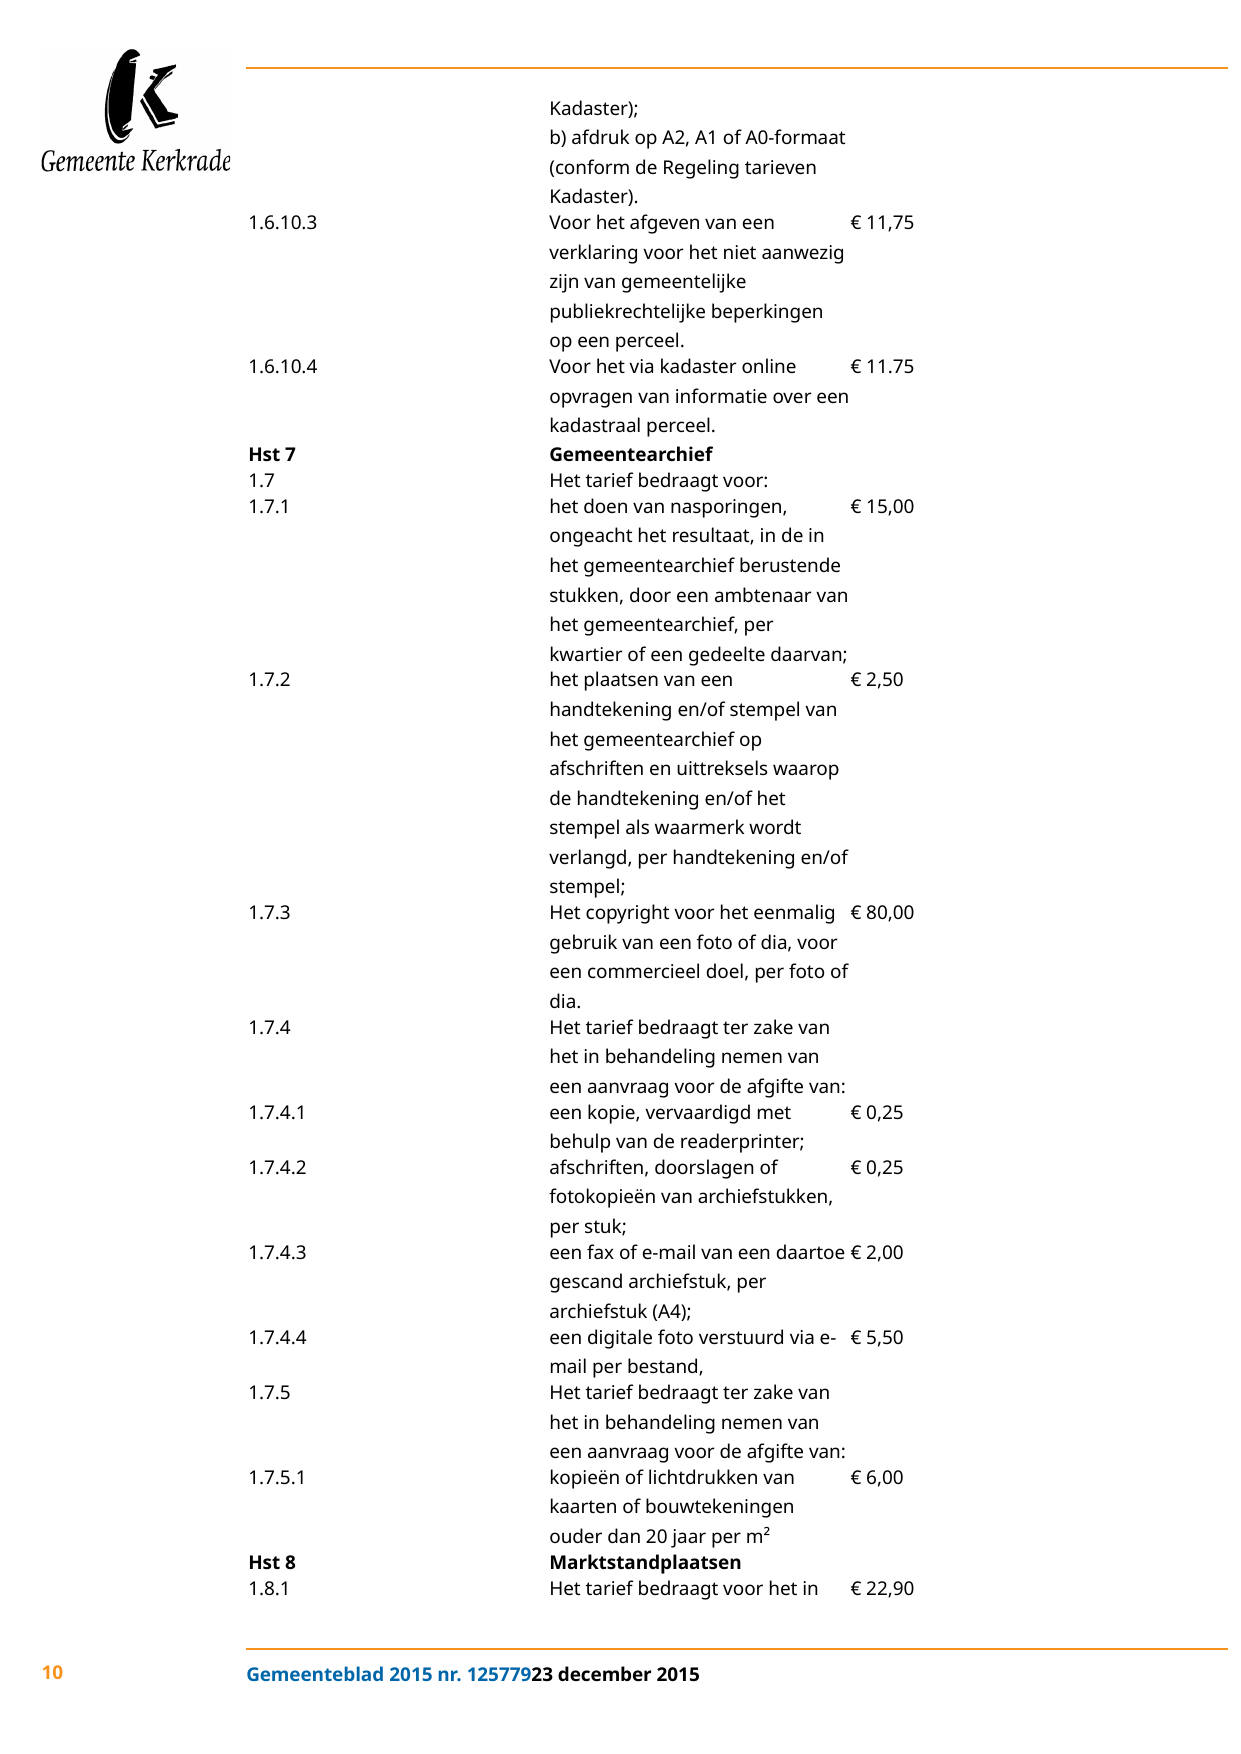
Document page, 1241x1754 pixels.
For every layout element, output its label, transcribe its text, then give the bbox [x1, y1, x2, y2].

table_cell [850, 1549, 1152, 1575]
table_cell Voor het afgeven van een verklaring voor het niet aanwezig zijn van gemeentelijke publiekrechtelijke beperkingen op een perceel. [549, 209, 850, 353]
table_cell € 11.75 [850, 353, 1152, 438]
table_header Gemeentearchief [549, 442, 850, 467]
table_cell 1.7.3 [248, 900, 549, 1014]
table_cell [850, 95, 1152, 209]
table_cell Voor het via kadaster online opvragen van informatie over een kadastraal perceel. [549, 353, 850, 438]
table_cell Marktstandplaatsen [549, 1549, 850, 1575]
table_cell € 0,25 [850, 1154, 1152, 1239]
table_cell Het tarief bedraagt ter zake van het in behandeling nemen van een aanvraag voor de afgifte van: [549, 1379, 850, 1464]
table_cell 1.7.4 [248, 1014, 549, 1099]
table_cell € 11,75 [850, 209, 1152, 353]
table_cell € 0,25 [850, 1099, 1152, 1154]
table_cell € 2,50 [850, 667, 1152, 899]
table_cell 1.6.10.3 [248, 209, 549, 353]
table_cell € 15,00 [850, 493, 1152, 667]
table_cell 1.6.10.4 [248, 353, 549, 438]
table_cell [850, 467, 1152, 493]
table_cell 1.7.5 [248, 1379, 549, 1464]
table_cell [850, 1014, 1152, 1099]
table_cell het plaatsen van een handtekening en/of stempel van het gemeentearchief op afschriften en uittreksels waarop de handtekening en/of het stempel als waarmerk wordt verlangd, per handtekening en/of stempel; [549, 667, 850, 899]
table_cell € 22,90 [850, 1575, 1152, 1601]
table_cell € 2,00 [850, 1239, 1152, 1324]
table_cell Het tarief bedraagt ter zake van het in behandeling nemen van een aanvraag voor de afgifte van: [549, 1014, 850, 1099]
table_cell een fax of e-mail van een daartoe gescand archiefstuk, per archiefstuk (A4); [549, 1239, 850, 1324]
table_cell 1.7.4.2 [248, 1154, 549, 1239]
table_cell [850, 1379, 1152, 1464]
table_cell kopieën of lichtdrukken van kaarten of bouwtekeningen ouder dan 20 jaar per m² [549, 1464, 850, 1549]
table_cell 1.7.5.1 [248, 1464, 549, 1549]
table_cell 1.7.4.3 [248, 1239, 549, 1324]
table_cell Hst 8 [248, 1549, 549, 1575]
table_cell het doen van nasporingen, ongeacht het resultaat, in de in het gemeentearchief berustende stukken, door een ambtenaar van het gemeentearchief, per kwartier of een gedeelte daarvan; [549, 493, 850, 667]
table_cell Het tarief bedraagt voor het in [549, 1575, 850, 1601]
table_cell Het tarief bedraagt voor: [549, 467, 850, 493]
table_cell € 5,50 [850, 1324, 1152, 1379]
table_header [850, 442, 1152, 467]
table_cell 1.7 [248, 467, 549, 493]
table_cell afschriften, doorslagen of fotokopieën van archiefstukken, per stuk; [549, 1154, 850, 1239]
table_cell Het copyright voor het eenmalig gebruik van een foto of dia, voor een commercieel doel, per foto of dia. [549, 900, 850, 1014]
table_cell 1.8.1 [248, 1575, 549, 1601]
table_cell 1.7.2 [248, 667, 549, 899]
table_cell € 6,00 [850, 1464, 1152, 1549]
table_cell € 80,00 [850, 900, 1152, 1014]
table_cell een digitale foto verstuurd via e-mail per bestand, [549, 1324, 850, 1379]
table_header Hst 7 [248, 442, 549, 467]
table_cell Kadaster); b) afdruk op A2, A1 of A0-formaat (conform de Regeling tarieven Kadaster). [549, 95, 850, 209]
table_cell [248, 95, 549, 209]
table_cell 1.7.4.4 [248, 1324, 549, 1379]
table_cell 1.7.4.1 [248, 1099, 549, 1154]
table_cell 1.7.1 [248, 493, 549, 667]
picture [41, 47, 231, 172]
table_cell een kopie, vervaardigd met behulp van de readerprinter; [549, 1099, 850, 1154]
